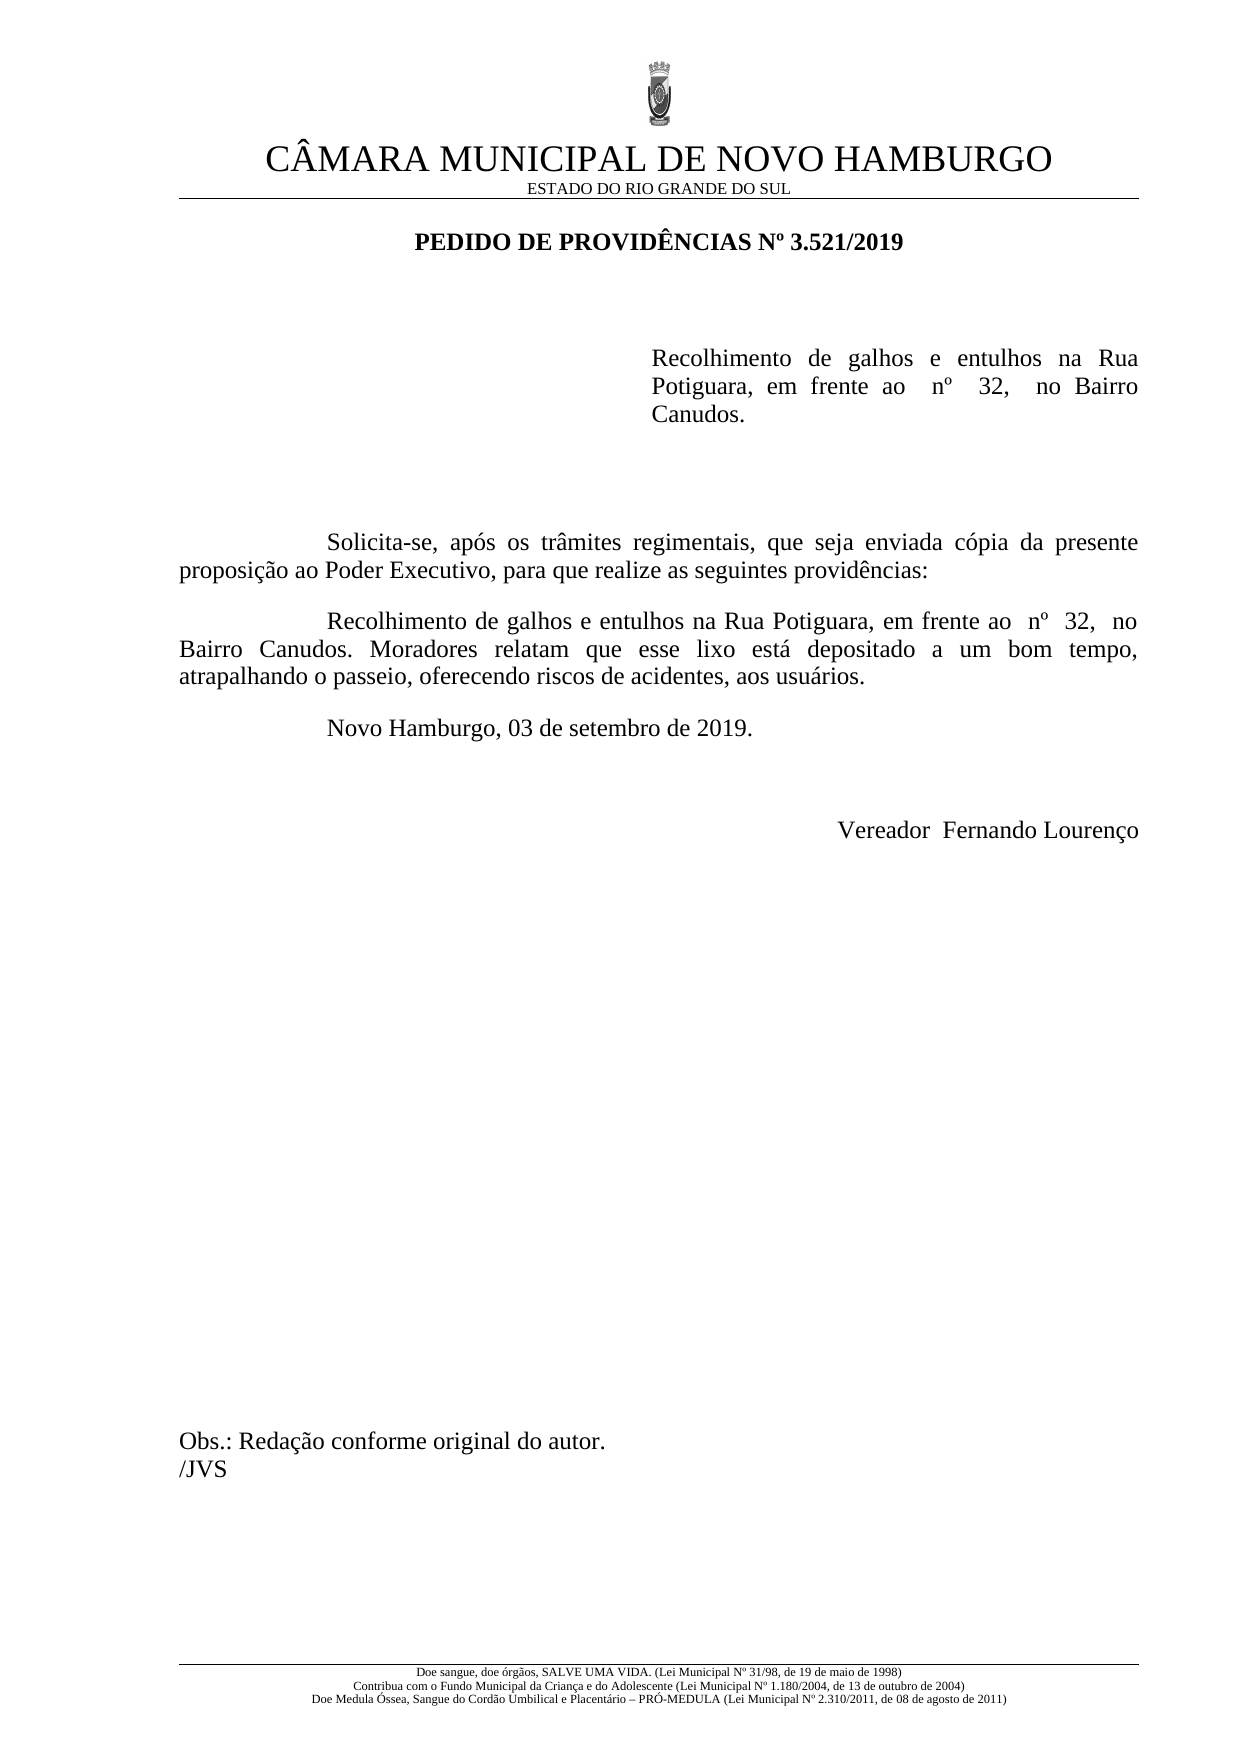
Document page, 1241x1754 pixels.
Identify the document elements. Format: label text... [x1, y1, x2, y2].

text Novo Hamburgo, 03 de setembro de 2019. [179, 714, 1139, 741]
text Recolhimento de galhos e entulhos na Rua Potiguara, em frente ao nº 32, no Bairro Canudos. [651, 344, 1139, 428]
text /JVS [179, 1455, 1139, 1483]
text Obs.: Redação conforme original do autor. [179, 1427, 1139, 1455]
text Solicita-se, após os trâmites regimentais, que seja enviada cópia da presente proposição ao Poder Executivo, para que realize as seguintes providências: [179, 528, 1139, 583]
text Vereador Fernando Lourenço [179, 816, 1139, 844]
text Recolhimento de galhos e entulhos na Rua Potiguara, em frente ao nº 32, no Bairro Canudos. Moradores relatam que esse lixo está depositado a um bom tempo, atrapalhando o passeio, oferecendo riscos de acidentes, aos usuários. [179, 607, 1139, 690]
text PEDIDO DE PROVIDÊNCIAS Nº 3.521/2019 [179, 228, 1139, 256]
